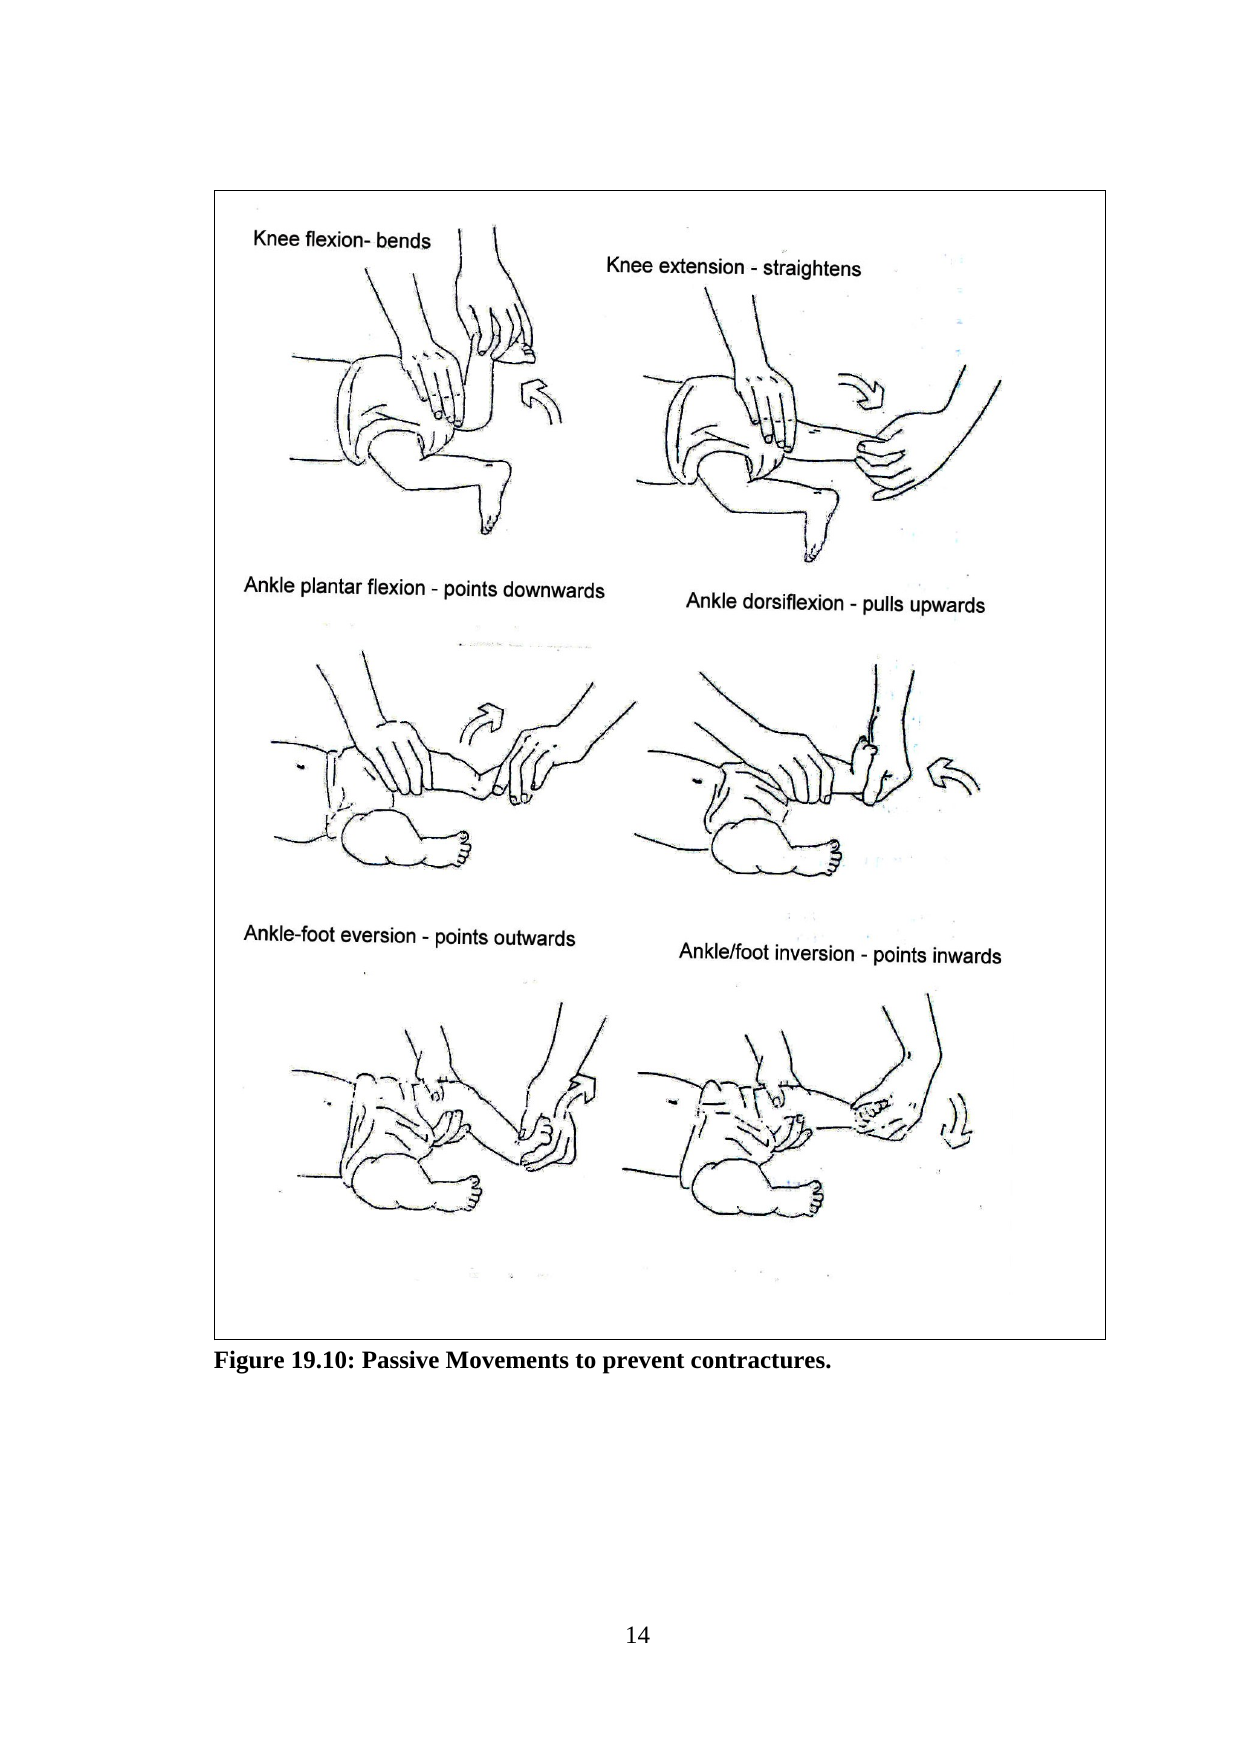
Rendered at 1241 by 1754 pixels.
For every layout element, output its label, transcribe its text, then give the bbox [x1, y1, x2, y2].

picture [239, 202, 1014, 1295]
text Figure 19.10: Passive Movements to prevent contractures. [214, 1347, 1106, 1374]
